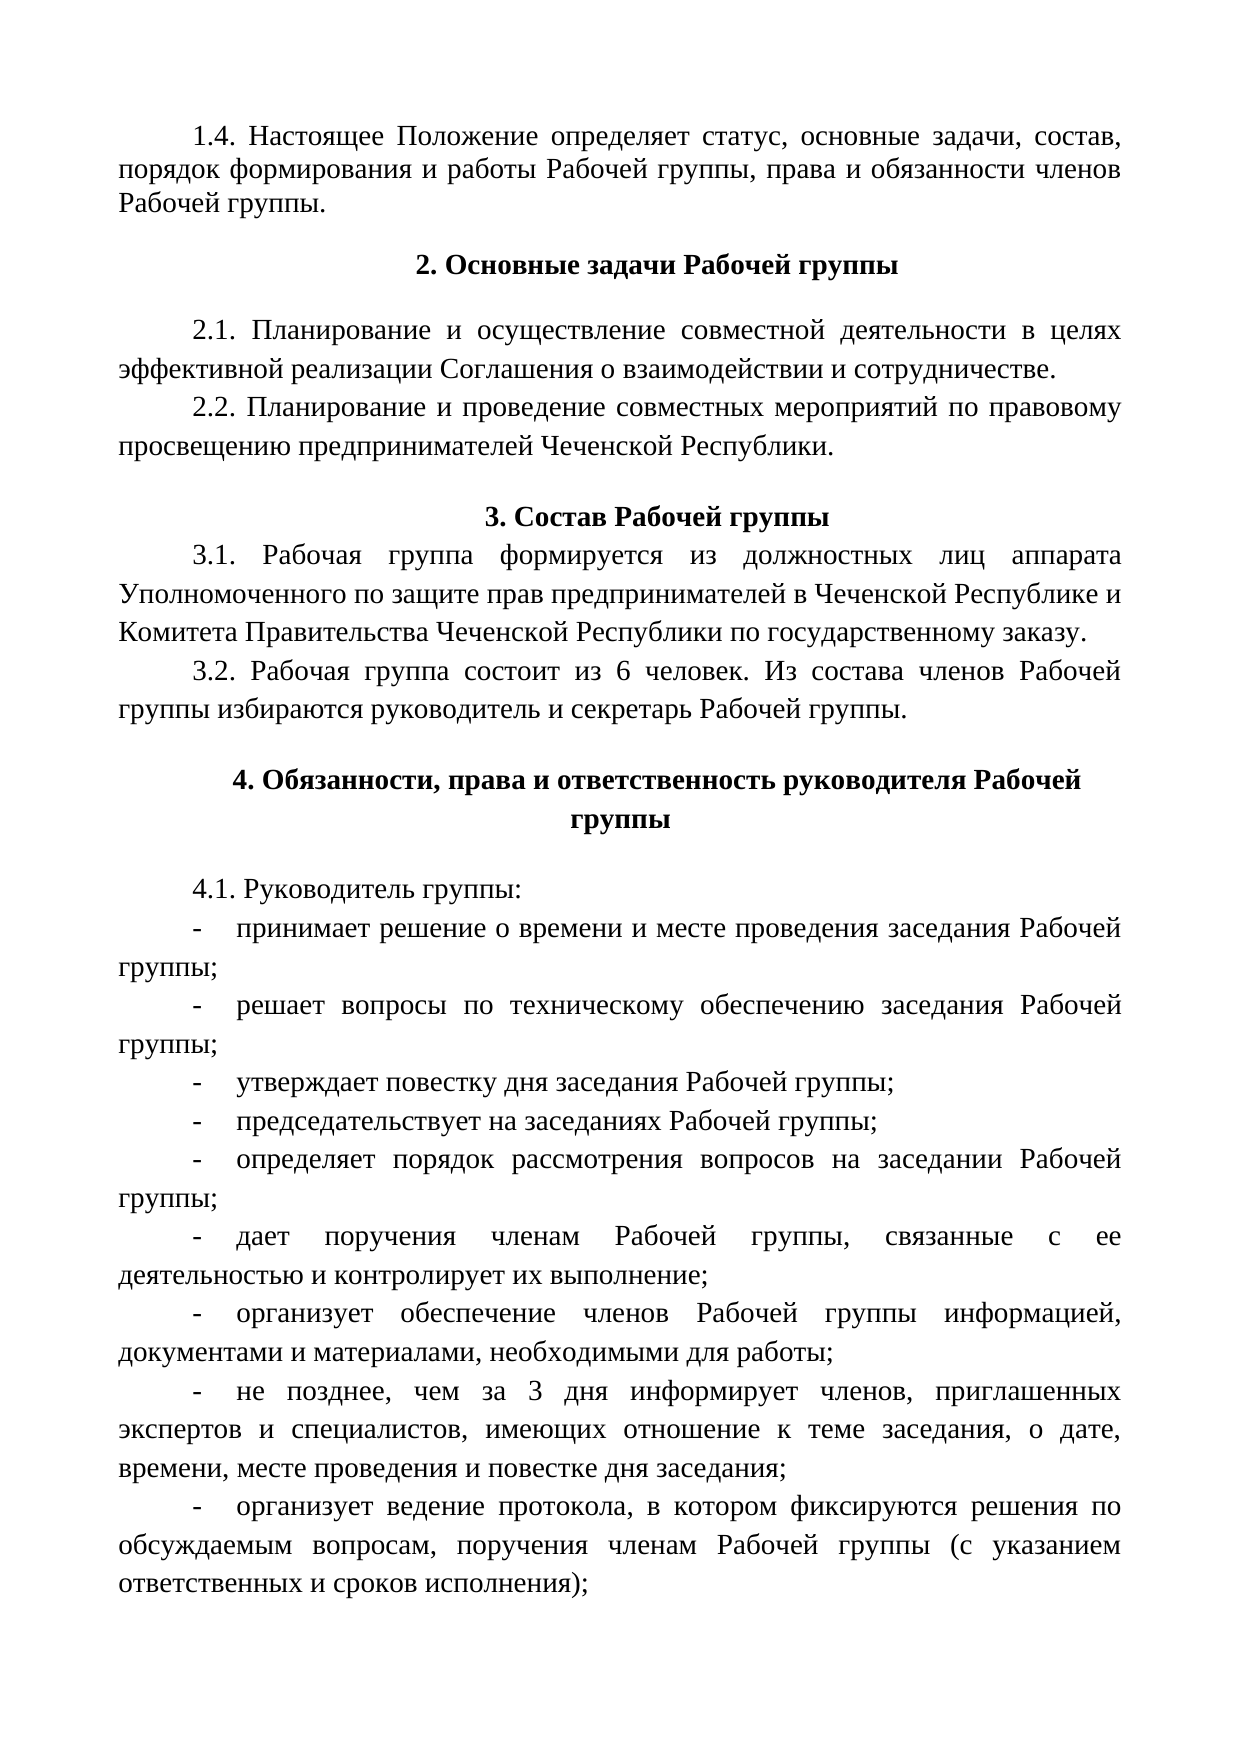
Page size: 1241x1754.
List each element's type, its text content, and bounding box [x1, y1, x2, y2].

text 3.2. Рабочая группа состоит из 6 человек. Из состава членов Рабочей группы избираются руководитель и секретарь Рабочей группы. [118, 653, 1122, 725]
text - утверждает повестку дня заседания Рабочей группы; [118, 1064, 1122, 1098]
text 1.4. Настоящее Положение определяет статус, основные задачи, состав, порядок формирования и работы Рабочей группы, права и обязанности членов Рабочей группы. [118, 118, 1122, 219]
text 3.1. Рабочая группа формируется из должностных лиц аппарата Уполномоченного по защите прав предпринимателей в Чеченской Республике и Комитета Правительства Чеченской Республики по государственному заказу. [118, 537, 1122, 648]
text - председательствует на заседаниях Рабочей группы; [118, 1103, 1122, 1136]
text 2.1. Планирование и осуществление совместной деятельности в целях эффективной реализации Соглашения о взаимодействии и сотрудничестве. [118, 312, 1122, 384]
text - определяет порядок рассмотрения вопросов на заседании Рабочей группы; [118, 1141, 1122, 1213]
text 2. Основные задачи Рабочей группы [118, 247, 1122, 280]
text - решает вопросы по техническому обеспечению заседания Рабочей группы; [118, 987, 1122, 1059]
text - дает поручения членам Рабочей группы, связанные с ее деятельностью и контролирует их выполнение; [118, 1218, 1122, 1291]
text 2.2. Планирование и проведение совместных мероприятий по правовому просвещению предпринимателей Чеченской Республики. [118, 389, 1122, 462]
text - не позднее, чем за 3 дня информирует членов, приглашенных экспертов и специалистов, имеющих отношение к теме заседания, о дате, времени, месте проведения и повестке дня заседания; [118, 1373, 1122, 1483]
text - организует обеспечение членов Рабочей группы информацией, документами и материалами, необходимыми для работы; [118, 1296, 1122, 1368]
text - организует ведение протокола, в котором фиксируются решения по обсуждаемым вопросам, поручения членам Рабочей группы (с указанием ответственных и сроков исполнения); [118, 1488, 1122, 1599]
text 4.1. Руководитель группы: [118, 872, 1122, 905]
text - принимает решение о времени и месте проведения заседания Рабочей группы; [118, 910, 1122, 982]
text 3. Состав Рабочей группы [118, 499, 1122, 532]
text 4. Обязанности, права и ответственность руководителя Рабочей группы [118, 762, 1122, 834]
